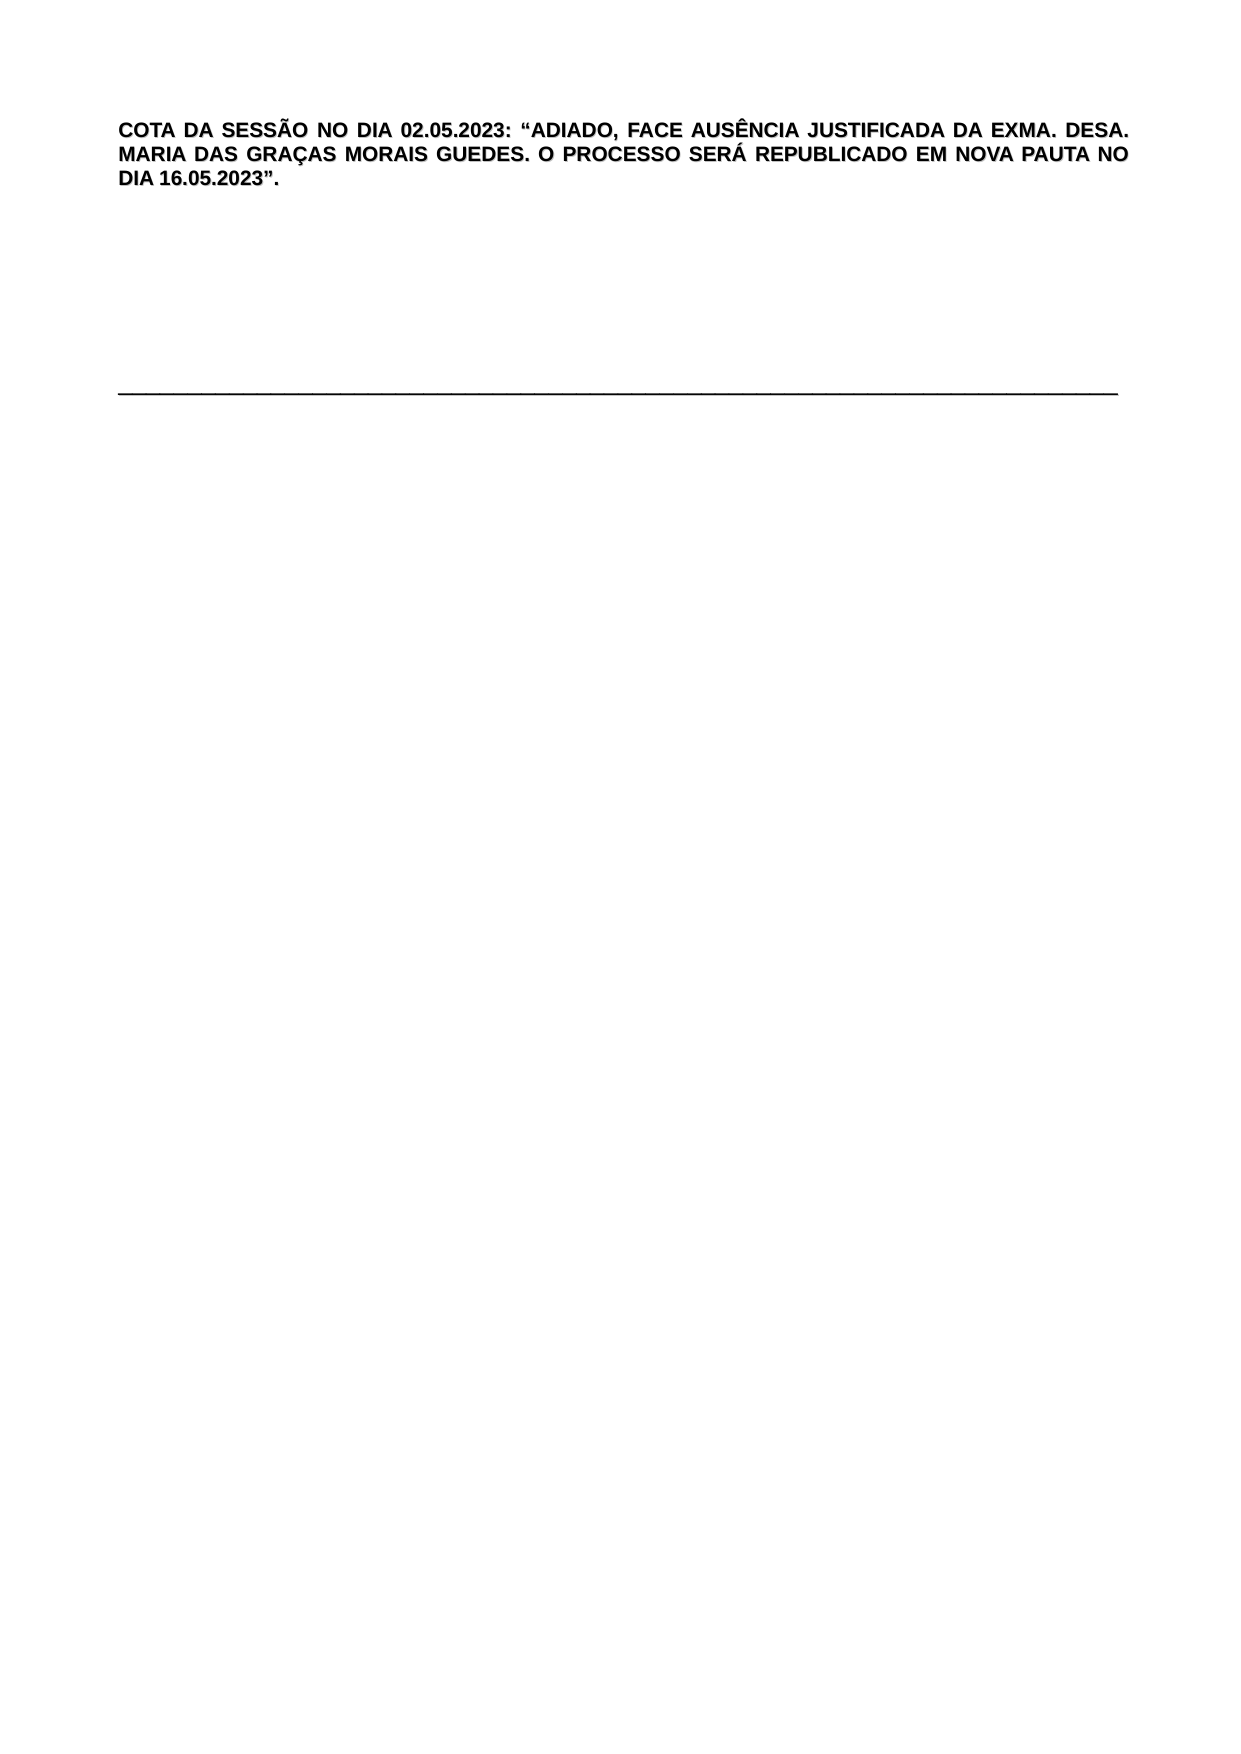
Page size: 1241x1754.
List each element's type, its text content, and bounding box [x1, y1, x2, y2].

text ________________________________________________________________________ [118, 366, 1131, 395]
text COTA DA SESSÃO NO DIA 02.05.2023: “ADIADO, FACE AUSÊNCIA JUSTIFICADA DA EXMA. DESA. MARIA DAS GRAÇAS MORAIS GUEDES. O PROCESSO SERÁ REPUBLICADO EM NOVA PAUTA NO DIA 16.05.2023”. [118, 118, 1131, 190]
